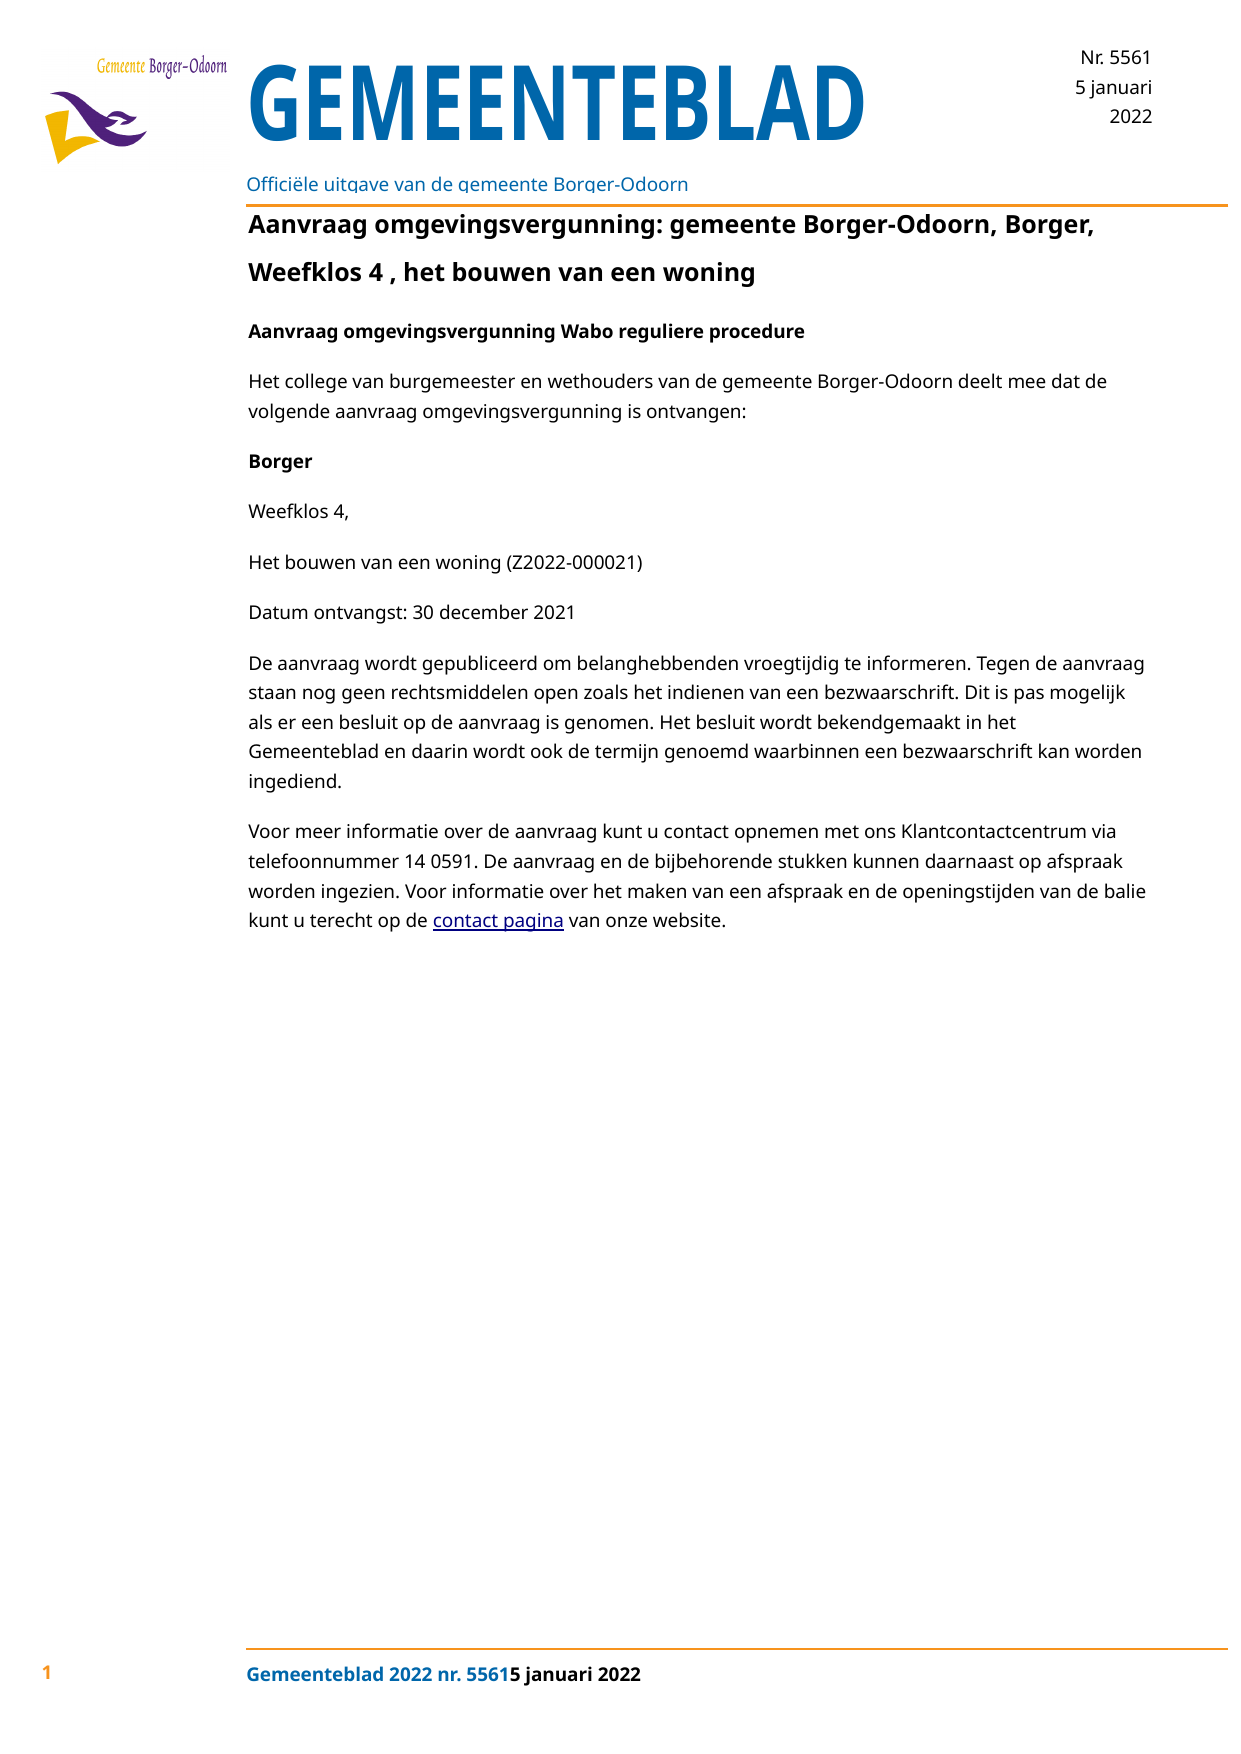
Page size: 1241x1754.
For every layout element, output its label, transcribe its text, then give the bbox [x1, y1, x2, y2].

text Aanvraag omgevingsvergunning: gemeente Borger-Odoorn, Borger, Weefklos 4 , het bouwen van een woning [248, 207, 1152, 288]
text De aanvraag wordt gepubliceerd om belanghebbenden vroegtijdig te informeren. Tegen de aanvraag staan nog geen rechtsmiddelen open zoals het indienen van een bezwaarschrift. Dit is pas mogelijk als er een besluit op de aanvraag is genomen. Het besluit wordt bekendgemaakt in het Gemeenteblad en daarin wordt ook de termijn genoemd waarbinnen een bezwaarschrift kan worden ingediend. [248, 650, 1152, 794]
text Het bouwen van een woning (Z2022-000021) [248, 549, 1152, 575]
picture [41, 47, 231, 172]
text Datum ontvangst: 30 december 2021 [248, 599, 1152, 625]
text Weefklos 4, [248, 499, 1152, 524]
text Aanvraag omgevingsvergunning Wabo reguliere procedure [248, 318, 1152, 344]
text Voor meer informatie over de aanvraag kunt u contact opnemen met ons Klantcontactcentrum via telefoonnummer 14 0591. De aanvraag en de bijbehorende stukken kunnen daarnaast op afspraak worden ingezien. Voor informatie over het maken van een afspraak en de openingstijden van de balie kunt u terecht op de contact pagina van onze website. [248, 819, 1152, 933]
text Het college van burgemeester en wethouders van de gemeente Borger-Odoorn deelt mee dat de volgende aanvraag omgevingsvergunning is ontvangen: [248, 368, 1152, 424]
text Borger [248, 448, 1152, 474]
